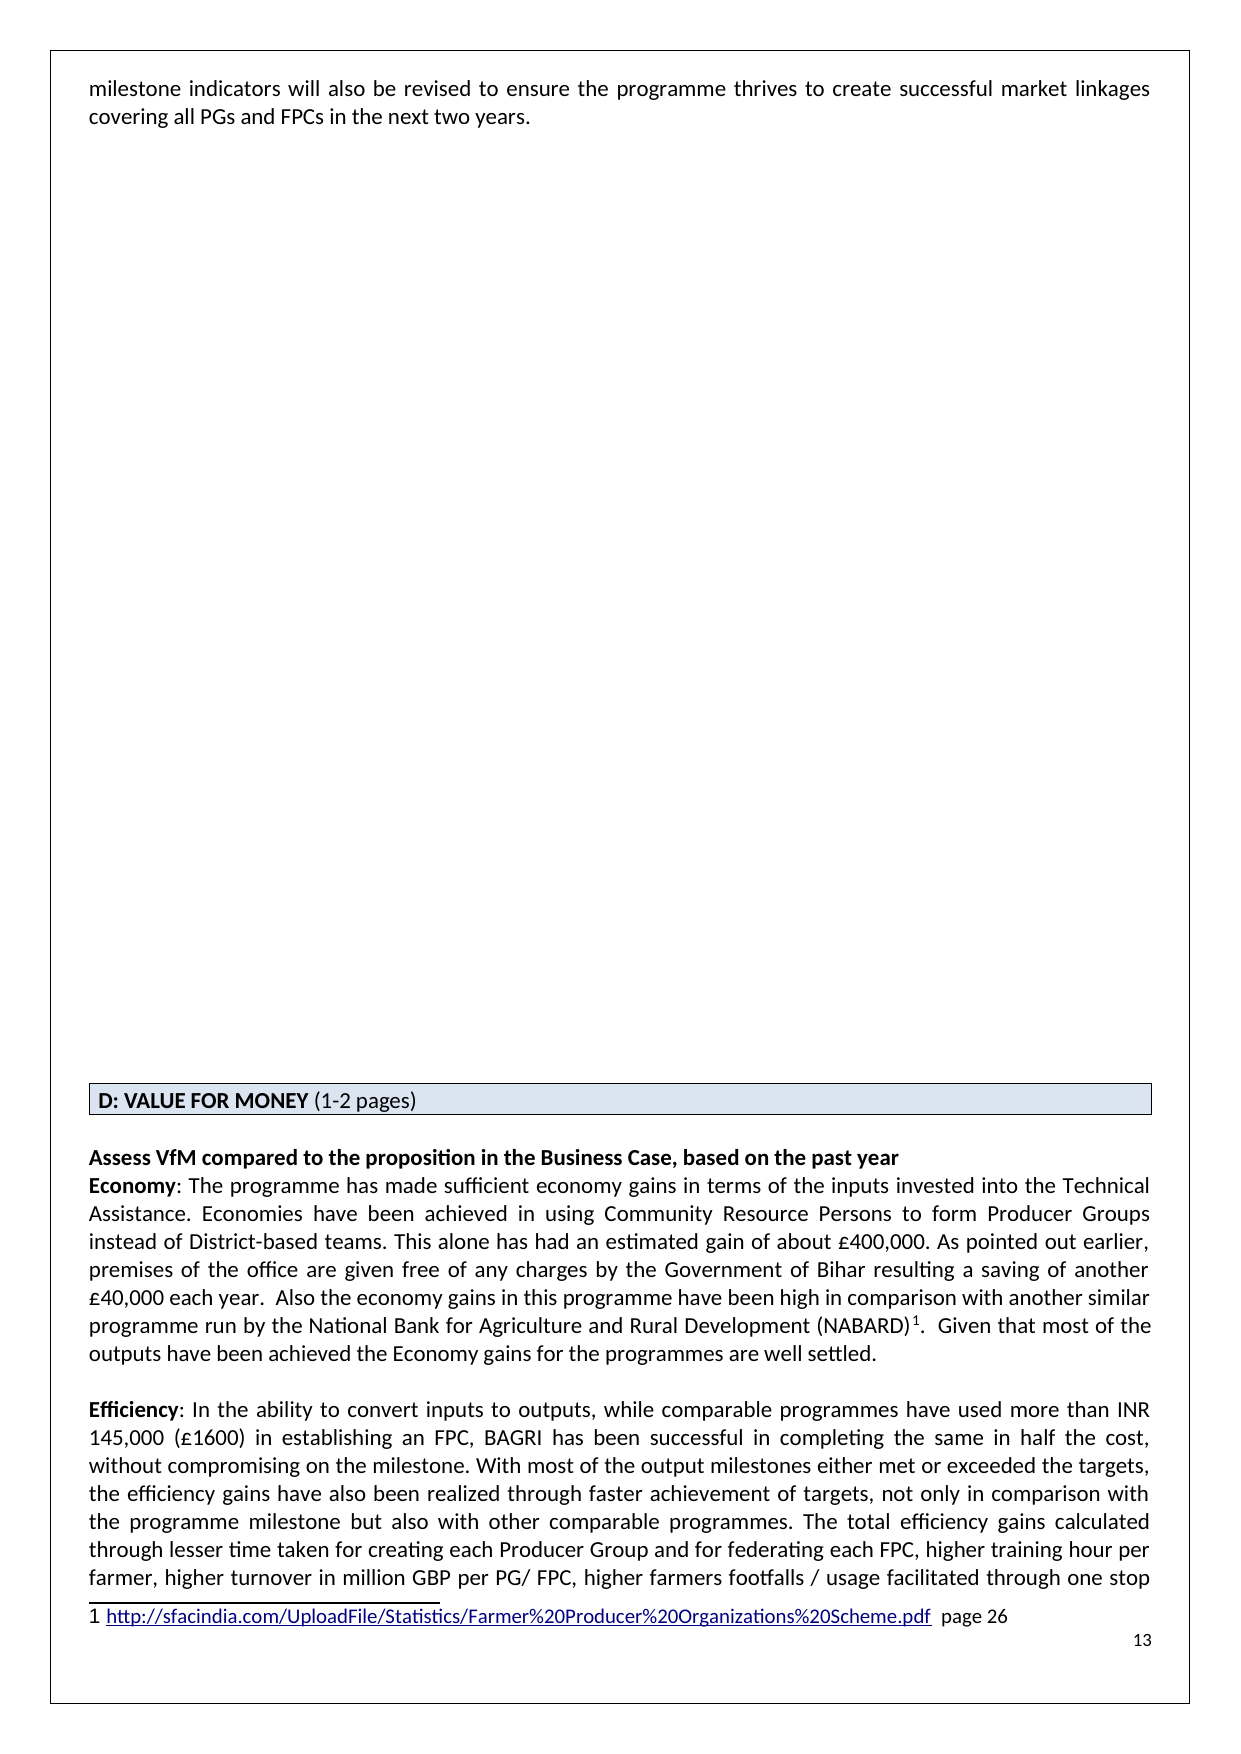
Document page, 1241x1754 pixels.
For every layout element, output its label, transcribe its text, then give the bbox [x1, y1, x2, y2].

subtitle D: VALUE FOR MONEY (1-2 pages) [90, 1084, 1151, 1114]
text milestone indicators will also be revised to ensure the programme thrives to create successful market linkages covering all PGs and FPCs in the next two years. [89, 74, 1152, 130]
text Efficiency: In the ability to convert inputs to outputs, while comparable programmes have used more than INR 145,000 (£1600) in establishing an FPC, BAGRI has been successful in completing the same in half the cost, without compromising on the milestone. With most of the output milestones either met or exceeded the targets, the efficiency gains have also been realized through faster achievement of targets, not only in comparison with the programme milestone but also with other comparable programmes. The total efficiency gains calculated through lesser time taken for creating each Producer Group and for federating each FPC, higher training hour per farmer, higher turnover in million GBP per PG/ FPC, higher farmers footfalls / usage facilitated through one stop [89, 1395, 1152, 1591]
text Economy: The programme has made sufficient economy gains in terms of the inputs invested into the Technical Assistance. Economies have been achieved in using Community Resource Persons to form Producer Groups instead of District-based teams. This alone has had an estimated gain of about £400,000. As pointed out earlier, premises of the office are given free of any charges by the Government of Bihar resulting a saving of another £40,000 each year. Also the economy gains in this programme have been high in comparison with another similar programme run by the National Bank for Agriculture and Rural Development (NABARD). Given that most of the outputs have been achieved the Economy gains for the programmes are well settled. [89, 1171, 1152, 1367]
text http://sfacindia.com/UploadFile/Statistics/Farmer%20Producer%20Organizations%20Scheme.pdf page 26 [89, 1603, 1152, 1628]
text Assess VfM compared to the proposition in the Business Case, based on the past year [89, 1143, 1152, 1171]
